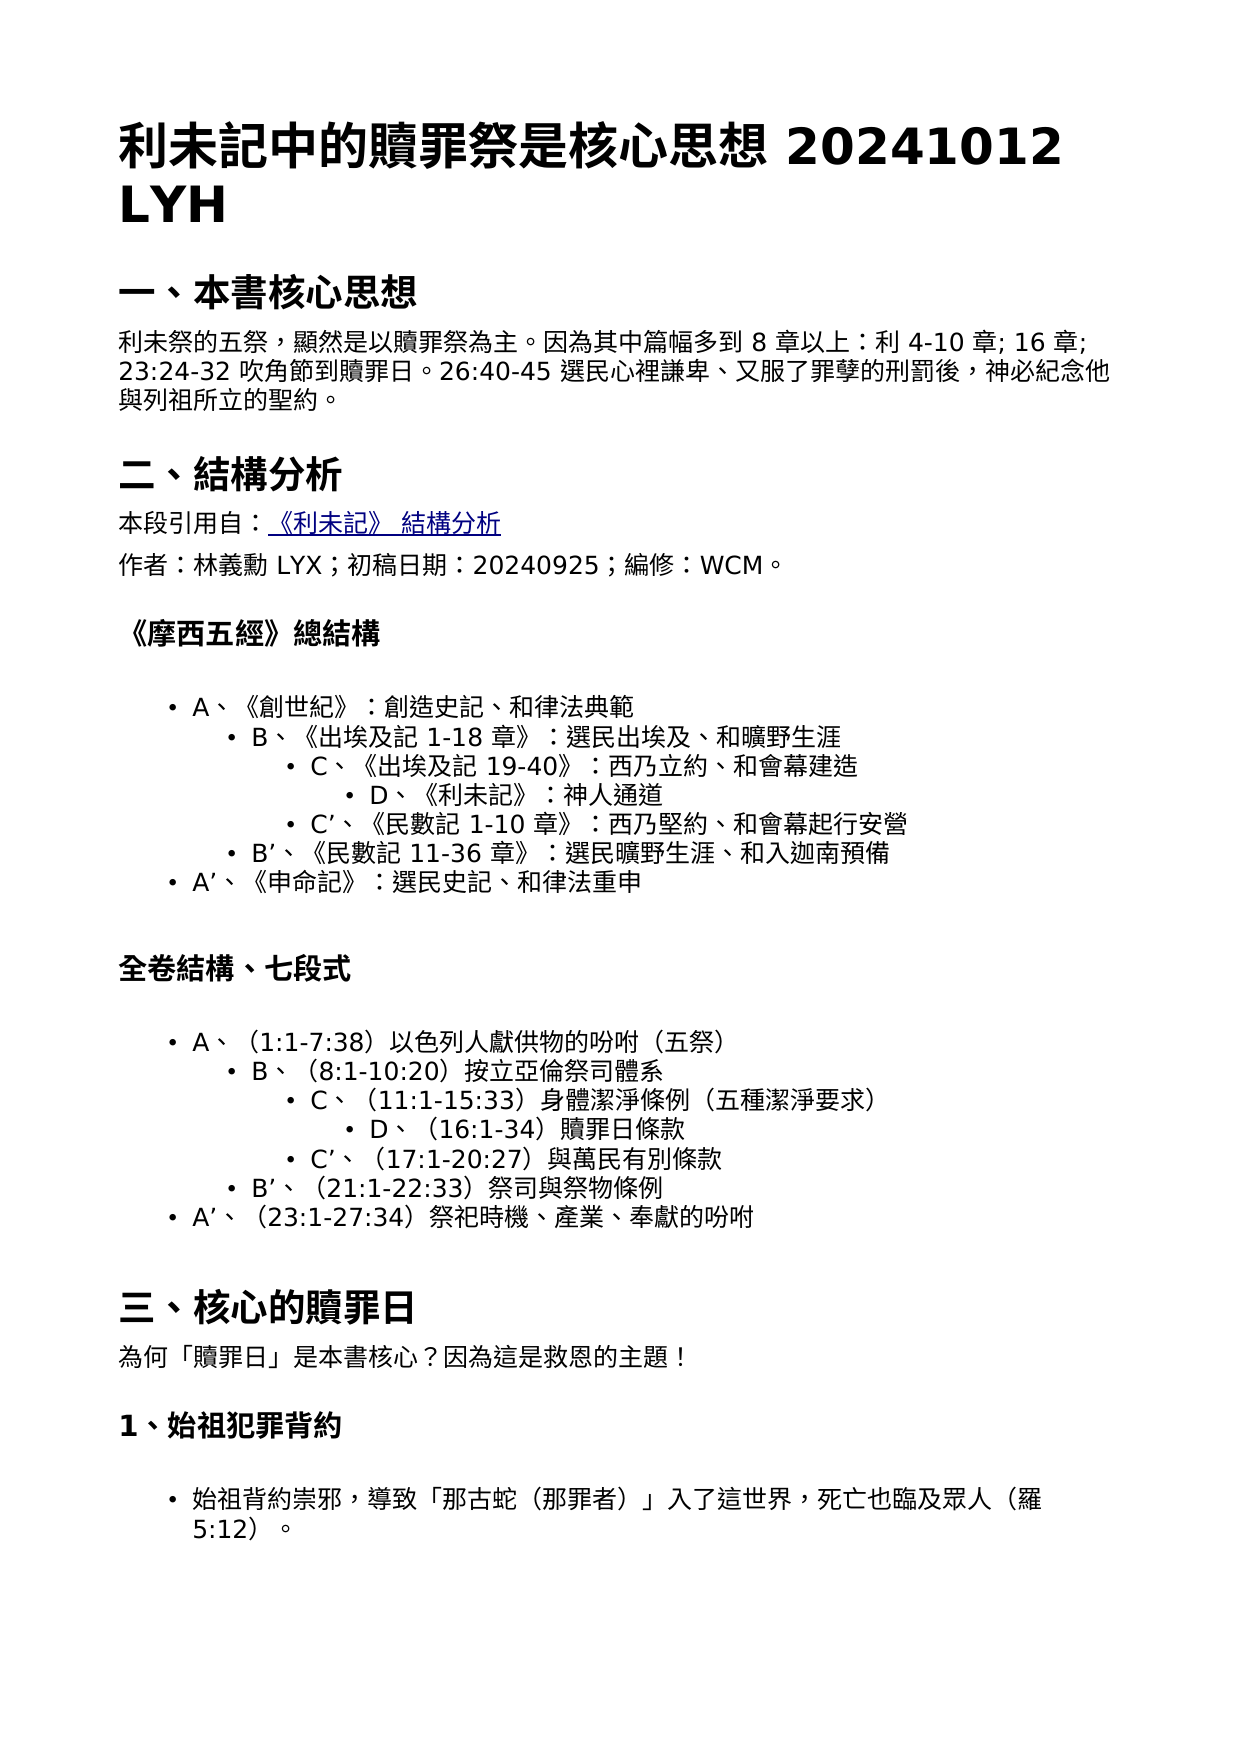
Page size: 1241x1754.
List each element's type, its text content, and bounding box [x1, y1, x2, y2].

list D、（16:1-34）贖罪日條款 [354, 1116, 1122, 1145]
subtitle 《摩西五經》總結構 [118, 618, 1122, 652]
list C、（11:1-15:33）身體潔淨條例（五種潔淨要求） [295, 1087, 1122, 1116]
list C、《出埃及記 19-40》：西乃立約、和會幕建造 [295, 752, 1122, 781]
subtitle 1、始祖犯罪背約 [118, 1410, 1122, 1444]
list 始祖背約崇邪，導致「那古蛇（那罪者）」入了這世界，死亡也臨及眾人（羅 5:12）。 [177, 1486, 1122, 1544]
list A’、（23:1-27:34）祭祀時機、產業、奉獻的吩咐 [177, 1203, 1122, 1232]
list A、（1:1-7:38）以色列人獻供物的吩咐（五祭） [177, 1028, 1122, 1057]
subtitle 利未記中的贖罪祭是核心思想 20241012 LYH [118, 118, 1122, 234]
list A’、《申命記》：選民史記、和律法重申 [177, 869, 1122, 898]
subtitle 一、本書核心思想 [118, 272, 1122, 316]
text 為何「贖罪日」是本書核心？因為這是救恩的主題！ [118, 1343, 1122, 1372]
subtitle 二、結構分析 [118, 453, 1122, 497]
list C’、（17:1-20:27）與萬民有別條款 [295, 1145, 1122, 1174]
subtitle 三、核心的贖罪日 [118, 1287, 1122, 1331]
list D、《利未記》：神人通道 [354, 781, 1122, 810]
text 利未祭的五祭，顯然是以贖罪祭為主。因為其中篇幅多到 8 章以上：利 4-10 章; 16 章; 23:24-32 吹角節到贖罪日。26:40-45 選民心裡謙卑、又服了罪孽的刑罰後，神必紀念他與列祖所立的聖約。 [118, 328, 1122, 416]
text 本段引用自：《利未記》 結構分析 [118, 509, 1122, 538]
list B’、《民數記 11-36 章》：選民曠野生涯、和入迦南預備 [236, 839, 1122, 869]
list B、《出埃及記 1-18 章》：選民出埃及、和曠野生涯 [236, 723, 1122, 752]
text 作者：林義勳 LYX；初稿日期：20240925；編修：WCM。 [118, 551, 1122, 580]
list A、《創世紀》：創造史記、和律法典範 [177, 694, 1122, 723]
list B’、（21:1-22:33）祭司與祭物條例 [236, 1174, 1122, 1203]
list B、（8:1-10:20）按立亞倫祭司體系 [236, 1057, 1122, 1087]
list C’、《民數記 1-10 章》：西乃堅約、和會幕起行安營 [295, 810, 1122, 839]
subtitle 全卷結構、七段式 [118, 952, 1122, 986]
